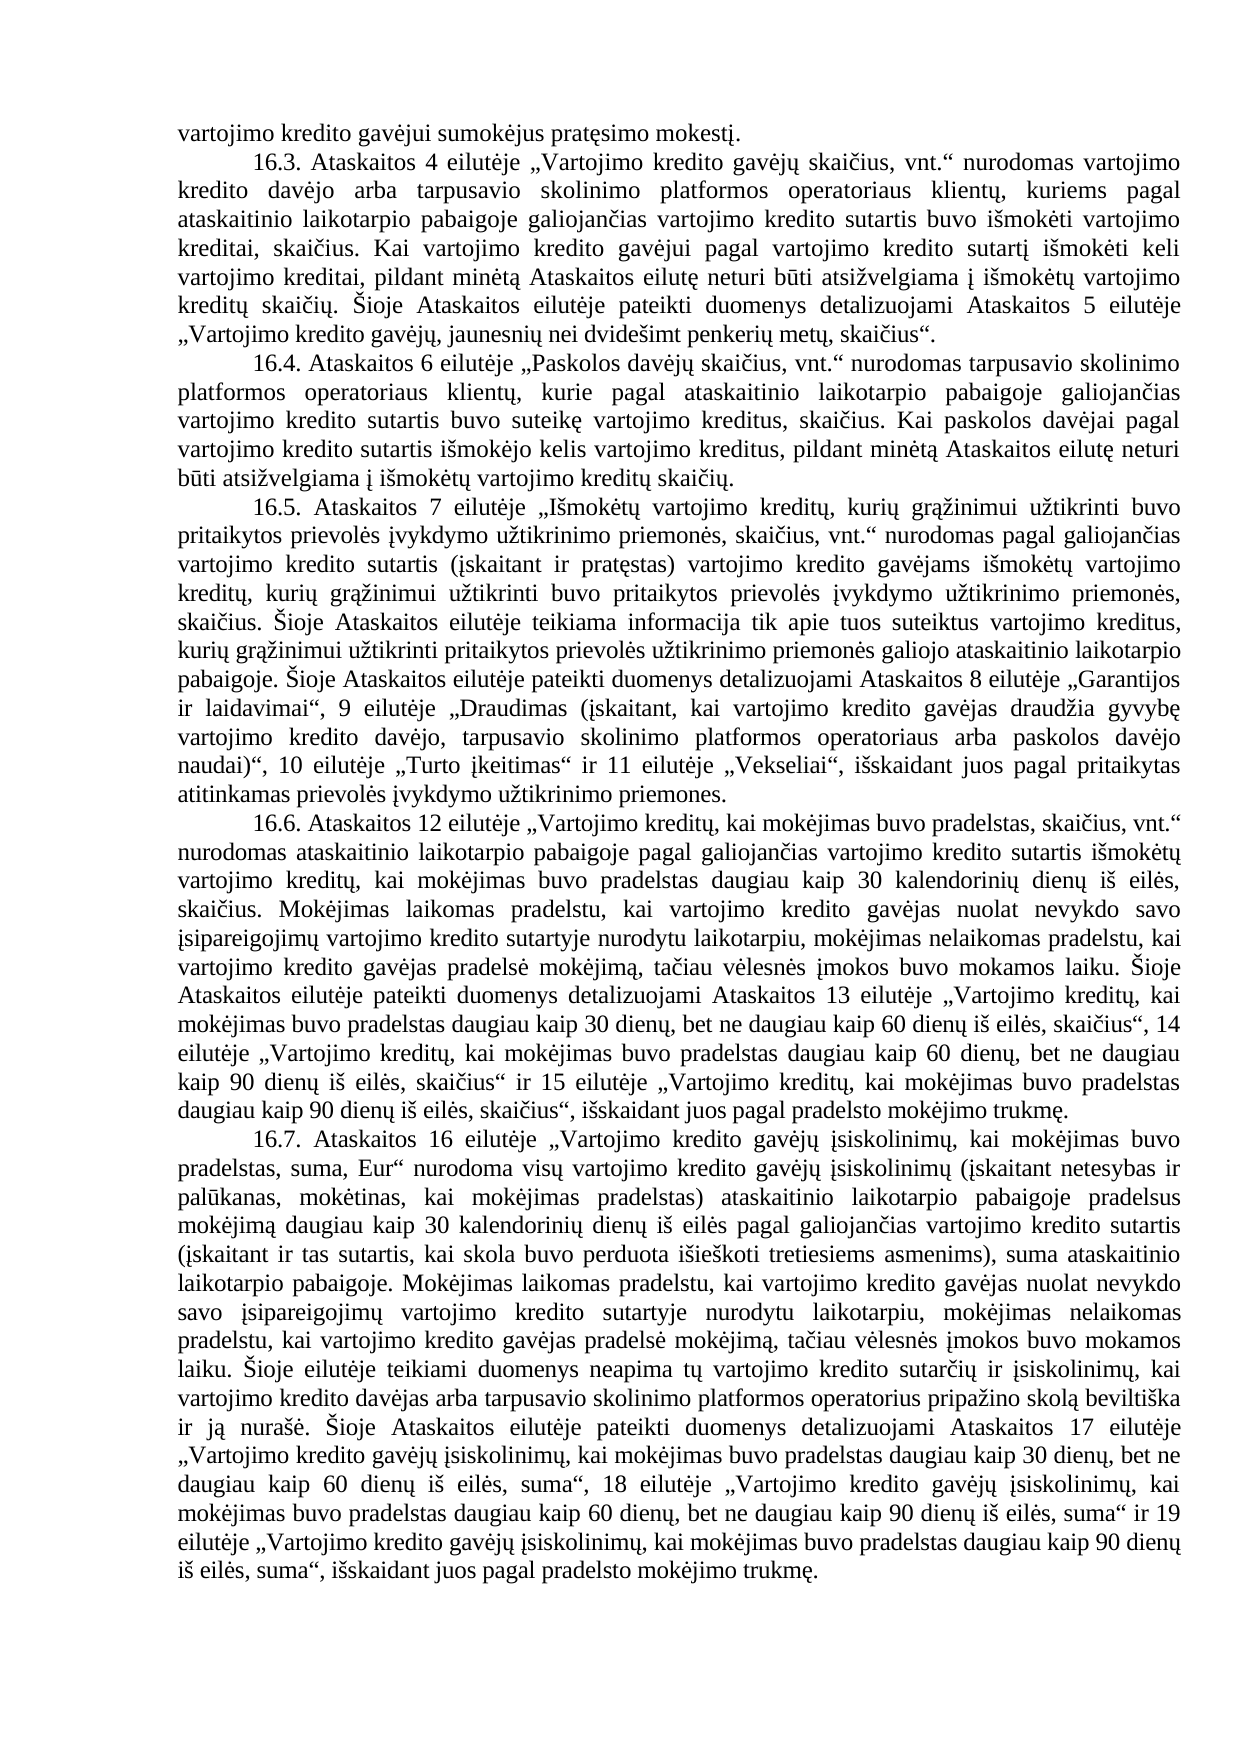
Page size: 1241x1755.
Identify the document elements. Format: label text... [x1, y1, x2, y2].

text 16.3. Ataskaitos 4 eilutėje „Vartojimo kredito gavėjų skaičius, vnt.“ nurodomas vartojimo kredito davėjo arba tarpusavio skolinimo platformos operatoriaus klientų, kuriems pagal ataskaitinio laikotarpio pabaigoje galiojančias vartojimo kredito sutartis buvo išmokėti vartojimo kreditai, skaičius. Kai vartojimo kredito gavėjui pagal vartojimo kredito sutartį išmokėti keli vartojimo kreditai, pildant minėtą Ataskaitos eilutę neturi būti atsižvelgiama į išmokėtų vartojimo kreditų skaičių. Šioje Ataskaitos eilutėje pateikti duomenys detalizuojami Ataskaitos 5 eilutėje „Vartojimo kredito gavėjų, jaunesnių nei dvidešimt penkerių metų, skaičius“. [177, 147, 1181, 348]
text 16.4. Ataskaitos 6 eilutėje „Paskolos davėjų skaičius, vnt.“ nurodomas tarpusavio skolinimo platformos operatoriaus klientų, kurie pagal ataskaitinio laikotarpio pabaigoje galiojančias vartojimo kredito sutartis buvo suteikę vartojimo kreditus, skaičius. Kai paskolos davėjai pagal vartojimo kredito sutartis išmokėjo kelis vartojimo kreditus, pildant minėtą Ataskaitos eilutę neturi būti atsižvelgiama į išmokėtų vartojimo kreditų skaičių. [177, 348, 1181, 492]
text 16.7. Ataskaitos 16 eilutėje „Vartojimo kredito gavėjų įsiskolinimų, kai mokėjimas buvo pradelstas, suma, Eur“ nurodoma visų vartojimo kredito gavėjų įsiskolinimų (įskaitant netesybas ir palūkanas, mokėtinas, kai mokėjimas pradelstas) ataskaitinio laikotarpio pabaigoje pradelsus mokėjimą daugiau kaip 30 kalendorinių dienų iš eilės pagal galiojančias vartojimo kredito sutartis (įskaitant ir tas sutartis, kai skola buvo perduota išieškoti tretiesiems asmenims), suma ataskaitinio laikotarpio pabaigoje. Mokėjimas laikomas pradelstu, kai vartojimo kredito gavėjas nuolat nevykdo savo įsipareigojimų vartojimo kredito sutartyje nurodytu laikotarpiu, mokėjimas nelaikomas pradelstu, kai vartojimo kredito gavėjas pradelsė mokėjimą, tačiau vėlesnės įmokos buvo mokamos laiku. Šioje eilutėje teikiami duomenys neapima tų vartojimo kredito sutarčių ir įsiskolinimų, kai vartojimo kredito davėjas arba tarpusavio skolinimo platformos operatorius pripažino skolą beviltiška ir ją nurašė. Šioje Ataskaitos eilutėje pateikti duomenys detalizuojami Ataskaitos 17 eilutėje „Vartojimo kredito gavėjų įsiskolinimų, kai mokėjimas buvo pradelstas daugiau kaip 30 dienų, bet ne daugiau kaip 60 dienų iš eilės, suma“, 18 eilutėje „Vartojimo kredito gavėjų įsiskolinimų, kai mokėjimas buvo pradelstas daugiau kaip 60 dienų, bet ne daugiau kaip 90 dienų iš eilės, suma“ ir 19 eilutėje „Vartojimo kredito gavėjų įsiskolinimų, kai mokėjimas buvo pradelstas daugiau kaip 90 dienų iš eilės, suma“, išskaidant juos pagal pradelsto mokėjimo trukmę. [177, 1124, 1181, 1584]
text 16.5. Ataskaitos 7 eilutėje „Išmokėtų vartojimo kreditų, kurių grąžinimui užtikrinti buvo pritaikytos prievolės įvykdymo užtikrinimo priemonės, skaičius, vnt.“ nurodomas pagal galiojančias vartojimo kredito sutartis (įskaitant ir pratęstas) vartojimo kredito gavėjams išmokėtų vartojimo kreditų, kurių grąžinimui užtikrinti buvo pritaikytos prievolės įvykdymo užtikrinimo priemonės, skaičius. Šioje Ataskaitos eilutėje teikiama informacija tik apie tuos suteiktus vartojimo kreditus, kurių grąžinimui užtikrinti pritaikytos prievolės užtikrinimo priemonės galiojo ataskaitinio laikotarpio pabaigoje. Šioje Ataskaitos eilutėje pateikti duomenys detalizuojami Ataskaitos 8 eilutėje „Garantijos ir laidavimai“, 9 eilutėje „Draudimas (įskaitant, kai vartojimo kredito gavėjas draudžia gyvybę vartojimo kredito davėjo, tarpusavio skolinimo platformos operatoriaus arba paskolos davėjo naudai)“, 10 eilutėje „Turto įkeitimas“ ir 11 eilutėje „Vekseliai“, išskaidant juos pagal pritaikytas atitinkamas prievolės įvykdymo užtikrinimo priemones. [177, 492, 1181, 808]
text vartojimo kredito gavėjui sumokėjus pratęsimo mokestį. [177, 118, 1181, 147]
text 16.6. Ataskaitos 12 eilutėje „Vartojimo kreditų, kai mokėjimas buvo pradelstas, skaičius, vnt.“ nurodomas ataskaitinio laikotarpio pabaigoje pagal galiojančias vartojimo kredito sutartis išmokėtų vartojimo kreditų, kai mokėjimas buvo pradelstas daugiau kaip 30 kalendorinių dienų iš eilės, skaičius. Mokėjimas laikomas pradelstu, kai vartojimo kredito gavėjas nuolat nevykdo savo įsipareigojimų vartojimo kredito sutartyje nurodytu laikotarpiu, mokėjimas nelaikomas pradelstu, kai vartojimo kredito gavėjas pradelsė mokėjimą, tačiau vėlesnės įmokos buvo mokamos laiku. Šioje Ataskaitos eilutėje pateikti duomenys detalizuojami Ataskaitos 13 eilutėje „Vartojimo kreditų, kai mokėjimas buvo pradelstas daugiau kaip 30 dienų, bet ne daugiau kaip 60 dienų iš eilės, skaičius“, 14 eilutėje „Vartojimo kreditų, kai mokėjimas buvo pradelstas daugiau kaip 60 dienų, bet ne daugiau kaip 90 dienų iš eilės, skaičius“ ir 15 eilutėje „Vartojimo kreditų, kai mokėjimas buvo pradelstas daugiau kaip 90 dienų iš eilės, skaičius“, išskaidant juos pagal pradelsto mokėjimo trukmę. [177, 808, 1181, 1124]
